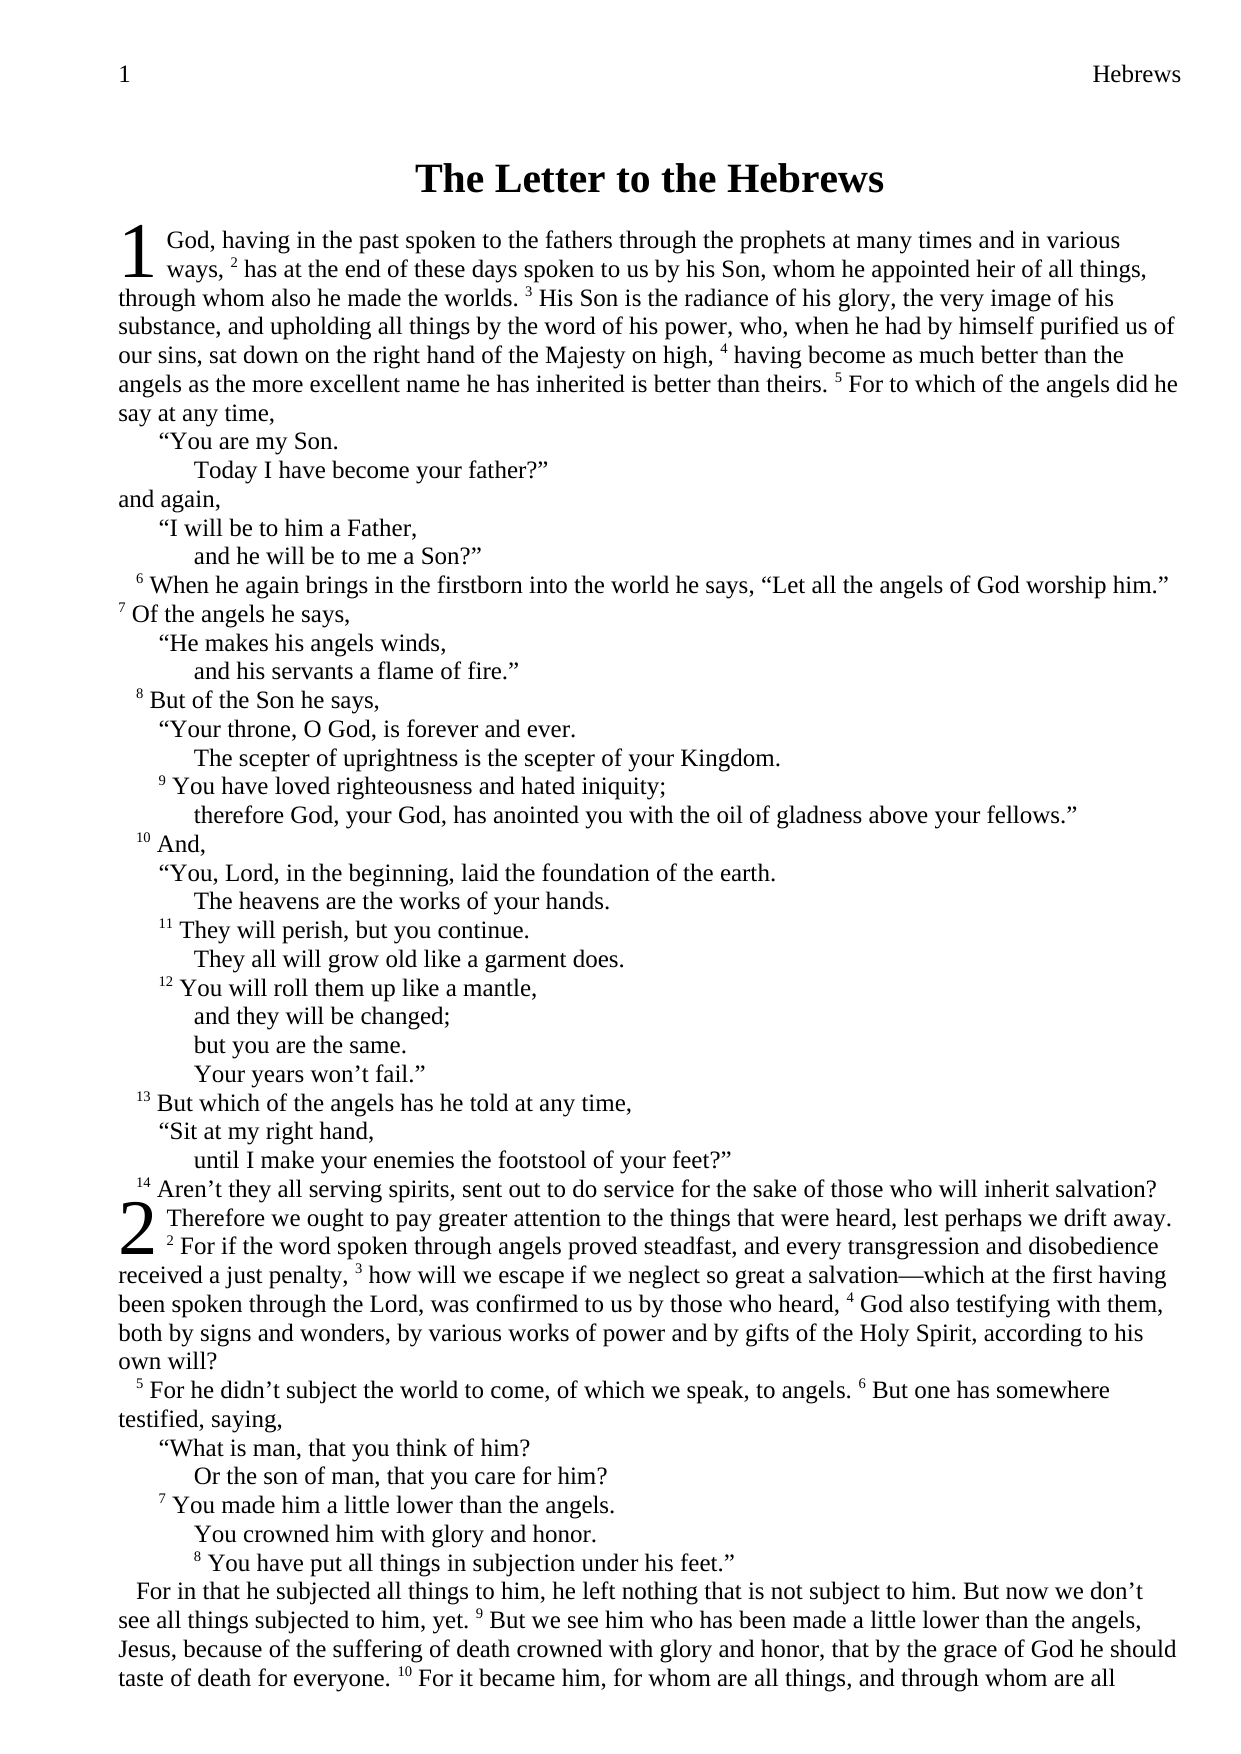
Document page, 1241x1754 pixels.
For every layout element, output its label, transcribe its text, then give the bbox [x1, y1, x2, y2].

text “You are my Son. [158, 426, 1181, 455]
text 8 But of the Son he says, [118, 685, 1181, 714]
text 14 Aren’t they all serving spirits, sent out to do service for the sake of those who will inherit salvation? [118, 1174, 1181, 1203]
text They all will grow old like a garment does. [194, 944, 1181, 973]
text 6 When he again brings in the firstborn into the world he says, “Let all the angels of God worship him.” 7 Of the angels he says, [118, 570, 1181, 628]
text Your years won’t fail.” [194, 1059, 1181, 1088]
text 13 But which of the angels has he told at any time, [118, 1088, 1181, 1116]
text For in that he subjected all things to him, he left nothing that is not subject to him. But now we don’t see all things subjected to him, yet. 9 But we see him who has been made a little lower than the angels, Jesus, because of the suffering of death crowned with glory and honor, that by the grace of God he should taste of death for everyone. 10 For it became him, for whom are all things, and through whom are all [118, 1576, 1181, 1691]
text and again, [118, 484, 1181, 513]
text but you are the same. [194, 1030, 1181, 1059]
text The heavens are the works of your hands. [194, 886, 1181, 915]
text “Your throne, O God, is forever and ever. [158, 714, 1181, 743]
text “What is man, that you think of him? [158, 1433, 1181, 1461]
text 1God, having in the past spoken to the fathers through the prophets at many times and in various ways, 2 has at the end of these days spoken to us by his Son, whom he appointed heir of all things, through whom also he made the worlds. 3 His Son is the radiance of his glory, the very image of his substance, and upholding all things by the word of his power, who, when he had by himself purified us of our sins, sat down on the right hand of the Majesty on high, 4 having become as much better than the angels as the more excellent name he has inherited is better than theirs. 5 For to which of the angels did he say at any time, [118, 225, 1181, 426]
text 12 You will roll them up like a mantle, [158, 973, 1181, 1001]
text Today I have become your father?” [194, 455, 1181, 484]
text 11 They will perish, but you continue. [158, 915, 1181, 944]
text 8 You have put all things in subjection under his feet.” [194, 1548, 1181, 1576]
text and they will be changed; [194, 1001, 1181, 1030]
text The scepter of uprightness is the scepter of your Kingdom. [194, 743, 1181, 771]
text 7 You made him a little lower than the angels. [158, 1490, 1181, 1519]
text therefore God, your God, has anointed you with the oil of gladness above your fellows.” [194, 800, 1181, 829]
text until I make your enemies the footstool of your feet?” [194, 1145, 1181, 1174]
text “I will be to him a Father, [158, 513, 1181, 541]
text The Letter to the Hebrews [118, 153, 1181, 201]
text “Sit at my right hand, [158, 1116, 1181, 1145]
text Or the son of man, that you care for him? [194, 1461, 1181, 1490]
text 5 For he didn’t subject the world to come, of which we speak, to angels. 6 But one has somewhere testified, saying, [118, 1375, 1181, 1433]
text and his servants a flame of fire.” [194, 656, 1181, 685]
text 9 You have loved righteousness and hated iniquity; [158, 771, 1181, 800]
text “He makes his angels winds, [158, 628, 1181, 656]
text 10 And, [118, 829, 1181, 858]
text You crowned him with glory and honor. [194, 1519, 1181, 1548]
text and he will be to me a Son?” [194, 541, 1181, 570]
text 2Therefore we ought to pay greater attention to the things that were heard, lest perhaps we drift away. 2 For if the word spoken through angels proved steadfast, and every transgression and disobedience received a just penalty, 3 how will we escape if we neglect so great a salvation—which at the first having been spoken through the Lord, was confirmed to us by those who heard, 4 God also testifying with them, both by signs and wonders, by various works of power and by gifts of the Holy Spirit, according to his own will? [118, 1203, 1181, 1375]
text “You, Lord, in the beginning, laid the foundation of the earth. [158, 858, 1181, 886]
